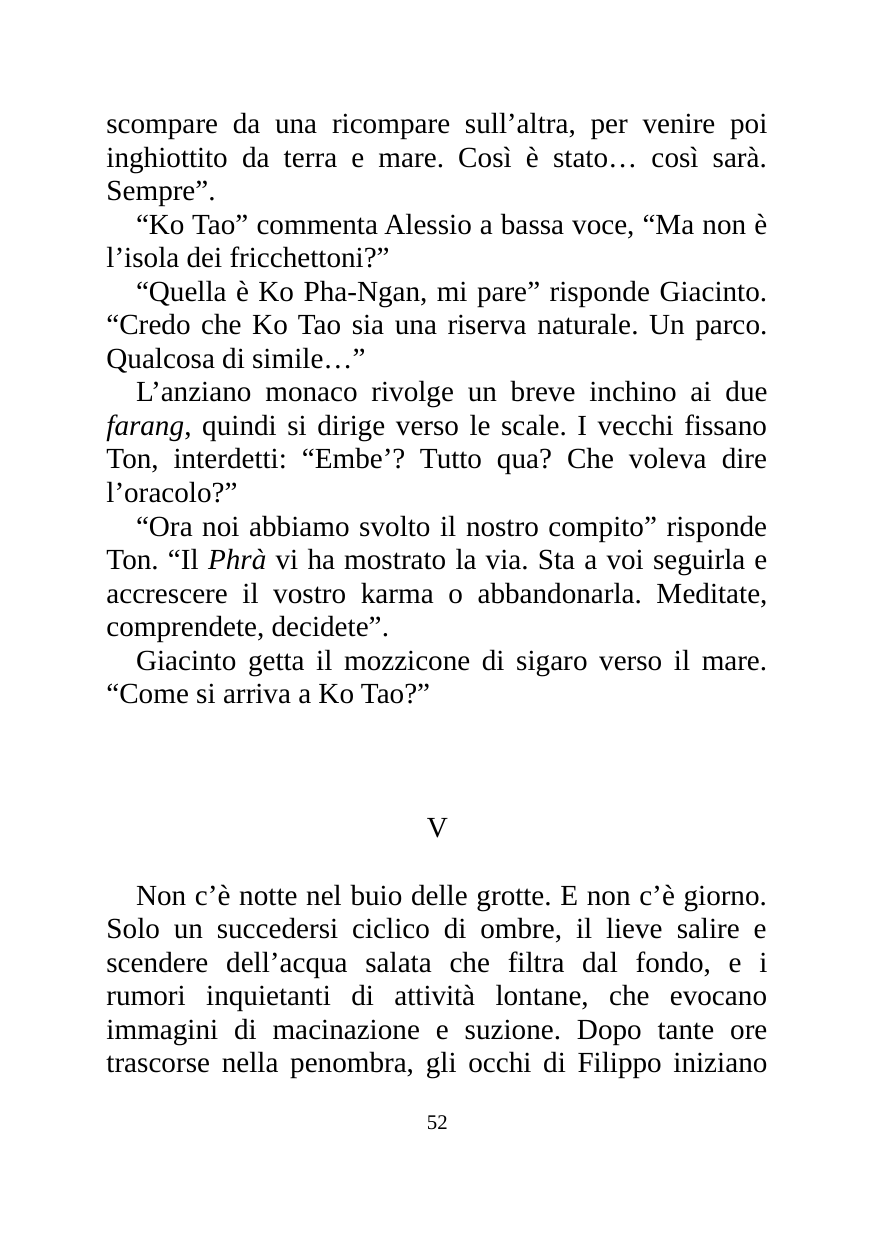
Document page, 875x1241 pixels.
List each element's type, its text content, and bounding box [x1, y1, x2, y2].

text Giacinto getta il mozzicone di sigaro verso il mare. “Come si arriva a Ko Tao?” [106, 643, 768, 710]
text L’anziano monaco rivolge un breve inchino ai due farang, quindi si dirige verso le scale. I vecchi fissano Ton, interdetti: “Embe’? Tutto qua? Che voleva dire l’oracolo?” [106, 374, 768, 509]
text V [106, 811, 768, 844]
text “Ora noi abbiamo svolto il nostro compito” risponde Ton. “Il Phrà vi ha mostrato la via. Sta a voi seguirla e accrescere il vostro karma o abbandonarla. Meditate, comprendete, decidete”. [106, 509, 768, 643]
text scompare da una ricompare sull’altra, per venire poi inghiottito da terra e mare. Così è stato… così sarà. Sempre”. [106, 106, 768, 207]
text “Quella è Ko Pha-Ngan, mi pare” risponde Giacinto. “Credo che Ko Tao sia una riserva naturale. Un parco. Qualcosa di simile…” [106, 274, 768, 374]
text Non c’è notte nel buio delle grotte. E non c’è giorno. Solo un succedersi ciclico di ombre, il lieve salire e scendere dell’acqua salata che filtra dal fondo, e i rumori inquietanti di attività lontane, che evocano immagini di macinazione e suzione. Dopo tante ore trascorse nella penombra, gli occhi di Filippo iniziano [106, 878, 768, 1079]
text “Ko Tao” commenta Alessio a bassa voce, “Ma non è l’isola dei fricchettoni?” [106, 207, 768, 274]
